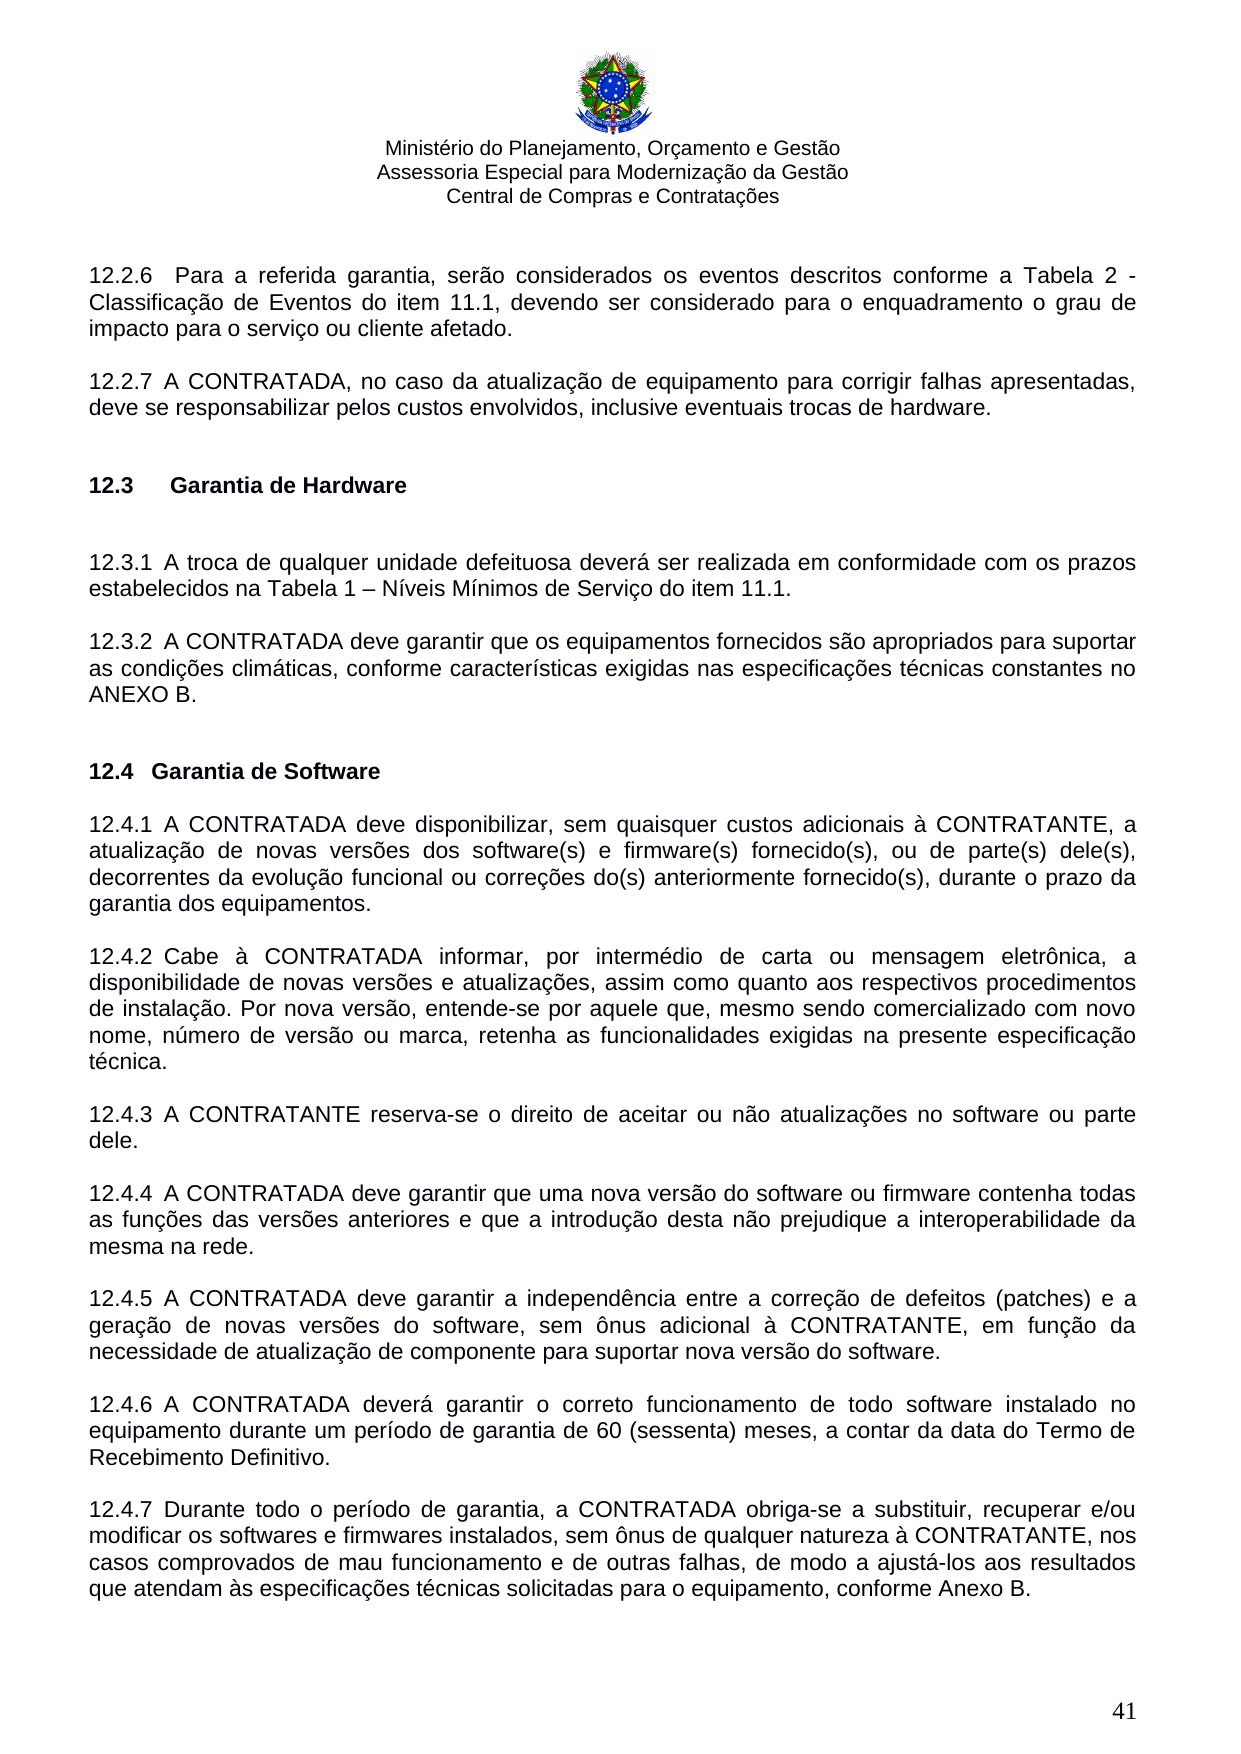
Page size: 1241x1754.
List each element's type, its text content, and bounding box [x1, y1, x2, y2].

list Durante todo o período de garantia, a CONTRATADA obriga-se a substituir, recuperar e/ou modificar os softwares e firmwares instalados, sem ônus de qualquer natureza à CONTRATANTE, nos casos comprovados de mau funcionamento e de outras falhas, de modo a ajustá-los aos resultados que atendam às especificações técnicas solicitadas para o equipamento, conforme Anexo B. [89, 1496, 1137, 1602]
list Garantia de Hardware [89, 472, 1137, 498]
list A CONTRATADA deve garantir que os equipamentos fornecidos são apropriados para suportar as condições climáticas, conforme características exigidas nas especificações técnicas constantes no ANEXO B. [89, 628, 1137, 707]
list A CONTRATADA deverá garantir o correto funcionamento de todo software instalado no equipamento durante um período de garantia de 60 (sessenta) meses, a contar da data do Termo de Recebimento Definitivo. [89, 1391, 1137, 1470]
list Cabe à CONTRATADA informar, por intermédio de carta ou mensagem eletrônica, a disponibilidade de novas versões e atualizações, assim como quanto aos respectivos procedimentos de instalação. Por nova versão, entende-se por aquele que, mesmo sendo comercializado com novo nome, número de versão ou marca, retenha as funcionalidades exigidas na presente especificação técnica. [89, 943, 1137, 1074]
list A CONTRATADA deve garantir que uma nova versão do software ou firmware contenha todas as funções das versões anteriores e que a introdução desta não prejudique a interoperabilidade da mesma na rede. [89, 1180, 1137, 1259]
list Garantia de Software [89, 758, 1137, 784]
list A CONTRATADA deve garantir a independência entre a correção de defeitos (patches) e a geração de novas versões do software, sem ônus adicional à CONTRATANTE, em função da necessidade de atualização de componente para suportar nova versão do software. [89, 1285, 1137, 1364]
list A CONTRATANTE reserva-se o direito de aceitar ou não atualizações no software ou parte dele. [89, 1101, 1137, 1153]
picture [571, 49, 654, 136]
list A CONTRATADA, no caso da atualização de equipamento para corrigir falhas apresentadas, deve se responsabilizar pelos custos envolvidos, inclusive eventuais trocas de hardware. [89, 368, 1137, 421]
list Para a referida garantia, serão considerados os eventos descritos conforme a Tabela 2 - Classificação de Eventos do item 11.1, devendo ser considerado para o enquadramento o grau de impacto para o serviço ou cliente afetado. [89, 262, 1137, 342]
list A troca de qualquer unidade defeituosa deverá ser realizada em conformidade com os prazos estabelecidos na Tabela 1 – Níveis Mínimos de Serviço do item 11.1. [89, 549, 1137, 602]
list A CONTRATADA deve disponibilizar, sem quaisquer custos adicionais à CONTRATANTE, a atualização de novas versões dos software(s) e firmware(s) fornecido(s), ou de parte(s) dele(s), decorrentes da evolução funcional ou correções do(s) anteriormente fornecido(s), durante o prazo da garantia dos equipamentos. [89, 811, 1137, 916]
